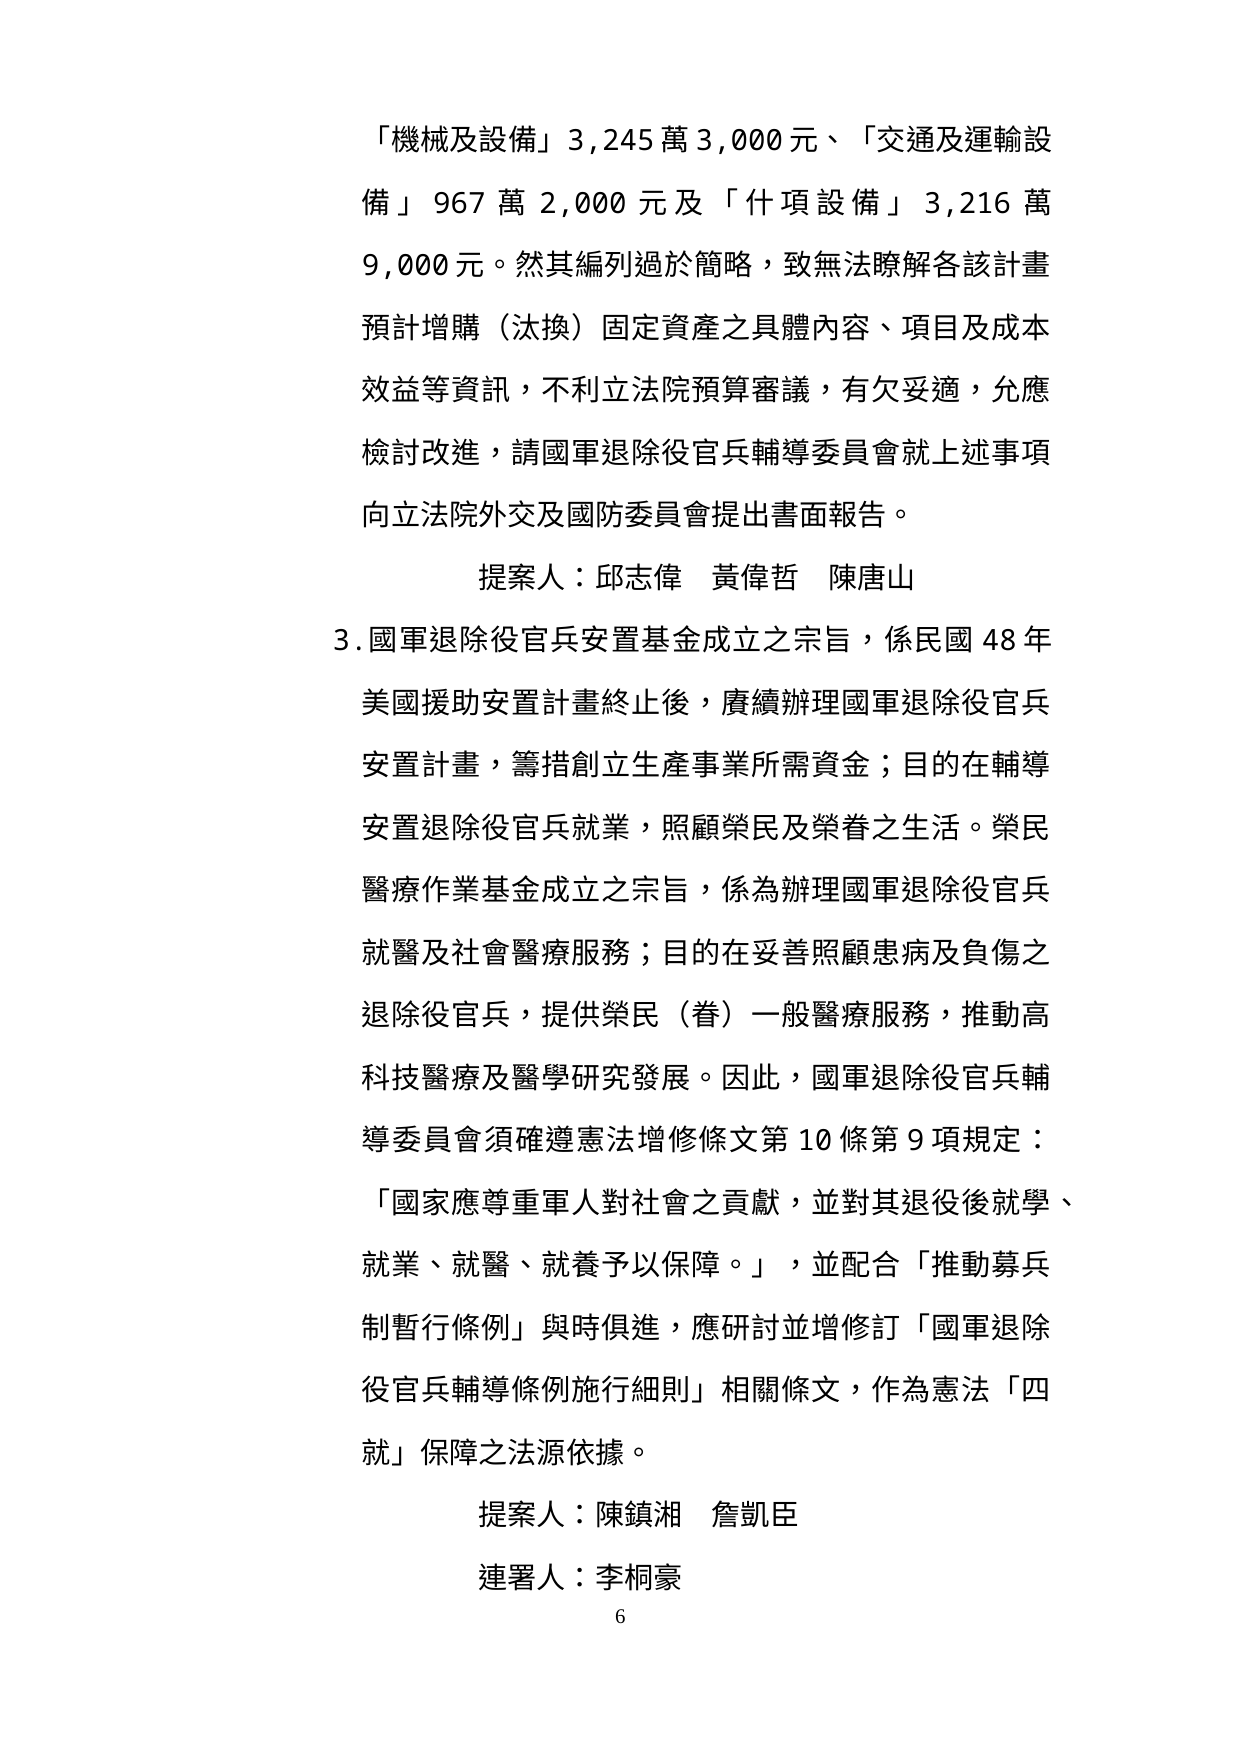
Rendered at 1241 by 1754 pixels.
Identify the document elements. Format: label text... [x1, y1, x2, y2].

text 提案人：陳鎮湘 詹凱臣 [361, 1471, 1053, 1534]
text 連署人：李桐豪 [361, 1534, 1053, 1596]
text 3.國軍退除役官兵安置基金成立之宗旨，係民國48年美國援助安置計畫終止後，賡續辦理國軍退除役官兵安置計畫，籌措創立生產事業所需資金；目的在輔導安置退除役官兵就業，照顧榮民及榮眷之生活。榮民醫療作業基金成立之宗旨，係為辦理國軍退除役官兵就醫及社會醫療服務；目的在妥善照顧患病及負傷之退除役官兵，提供榮民（眷）一般醫療服務，推動高科技醫療及醫學研究發展。因此，國軍退除役官兵輔導委員會須確遵憲法增修條文第10條第9項規定：「國家應尊重軍人對社會之貢獻，並對其退役後就學、就業、就醫、就養予以保障。」，並配合「推動募兵制暫行條例」與時俱進，應研討並增修訂「國軍退除役官兵輔導條例施行細則」相關條文，作為憲法「四就」保障之法源依據。 [332, 596, 1053, 1471]
text 提案人：邱志偉 黃偉哲 陳唐山 [361, 534, 1053, 596]
text 「機械及設備」3,245萬3,000元、「交通及運輸設備」967萬2,000元及「什項設備」3,216萬9,000元。然其編列過於簡略，致無法瞭解各該計畫預計增購（汰換）固定資產之具體內容、項目及成本效益等資訊，不利立法院預算審議，有欠妥適，允應檢討改進，請國軍退除役官兵輔導委員會就上述事項向立法院外交及國防委員會提出書面報告。 [332, 96, 1053, 534]
